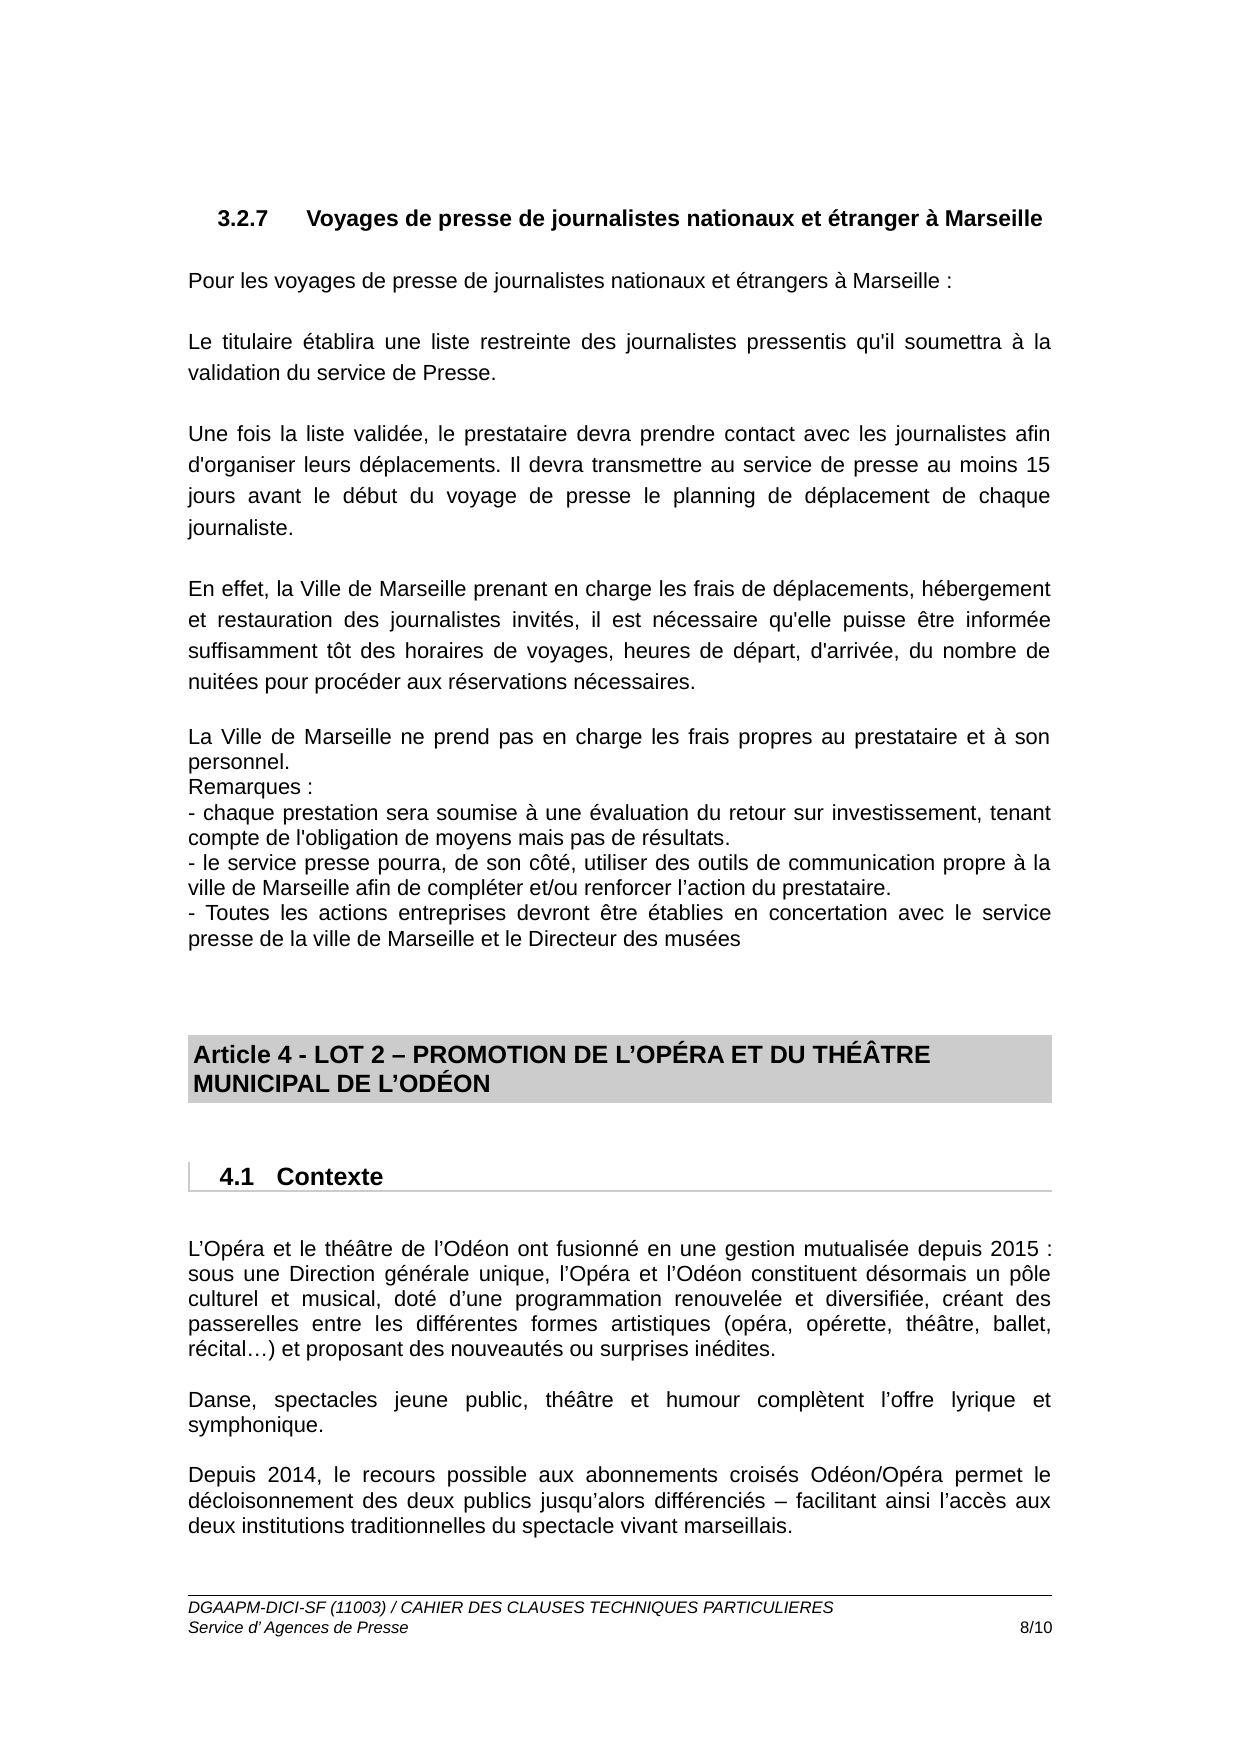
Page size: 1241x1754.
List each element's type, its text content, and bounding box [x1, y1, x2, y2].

subtitle Voyages de presse de journalistes nationaux et étranger à Marseille [188, 204, 1052, 231]
text Danse, spectacles jeune public, théâtre et humour complètent l’offre lyrique et symphonique. [188, 1387, 1052, 1437]
text La Ville de Marseille ne prend pas en charge les frais propres au prestataire et à son personnel. [188, 724, 1052, 774]
text Pour les voyages de presse de journalistes nationaux et étrangers à Marseille : [188, 262, 1052, 293]
text L’Opéra et le théâtre de l’Odéon ont fusionné en une gestion mutualisée depuis 2015 : sous une Direction générale unique, l’Opéra et l’Odéon constituent désormais un pôle culturel et musical, doté d’une programmation renouvelée et diversifiée, créant des passerelles entre les différentes formes artistiques (opéra, opérette, théâtre, ballet, récital…) et proposant des nouveautés ou surprises inédites. [188, 1235, 1052, 1361]
text - Toutes les actions entreprises devront être établies en concertation avec le service presse de la ville de Marseille et le Directeur des musées [188, 900, 1052, 951]
text - le service presse pourra, de son côté, utiliser des outils de communication propre à la ville de Marseille afin de compléter et/ou renforcer l’action du prestataire. [188, 850, 1052, 900]
text - chaque prestation sera soumise à une évaluation du retour sur investissement, tenant compte de l'obligation de moyens mais pas de résultats. [188, 799, 1052, 850]
subtitle Contexte [190, 1162, 1052, 1190]
text En effet, la Ville de Marseille prenant en charge les frais de déplacements, hébergement et restauration des journalistes invités, il est nécessaire qu'elle puisse être informée suffisamment tôt des horaires de voyages, heures de départ, d'arrivée, du nombre de nuitées pour procéder aux réservations nécessaires. [188, 569, 1052, 694]
text Remarques : [188, 774, 1052, 799]
text Depuis 2014, le recours possible aux abonnements croisés Odéon/Opéra permet le décloisonnement des deux publics jusqu’alors différenciés – facilitant ainsi l’accès aux deux institutions traditionnelles du spectacle vivant marseillais. [188, 1462, 1052, 1538]
text Une fois la liste validée, le prestataire devra prendre contact avec les journalistes afin d'organiser leurs déplacements. Il devra transmettre au service de presse au moins 15 jours avant le début du voyage de presse le planning de déplacement de chaque journaliste. [188, 415, 1052, 540]
subtitle LOT 2 – PROMOTION DE L’OPÉRA ET DU THÉÂTRE MUNICIPAL DE L’ODÉON [190, 1037, 1050, 1100]
text Le titulaire établira une liste restreinte des journalistes pressentis qu'il soumettra à la validation du service de Presse. [188, 323, 1052, 385]
